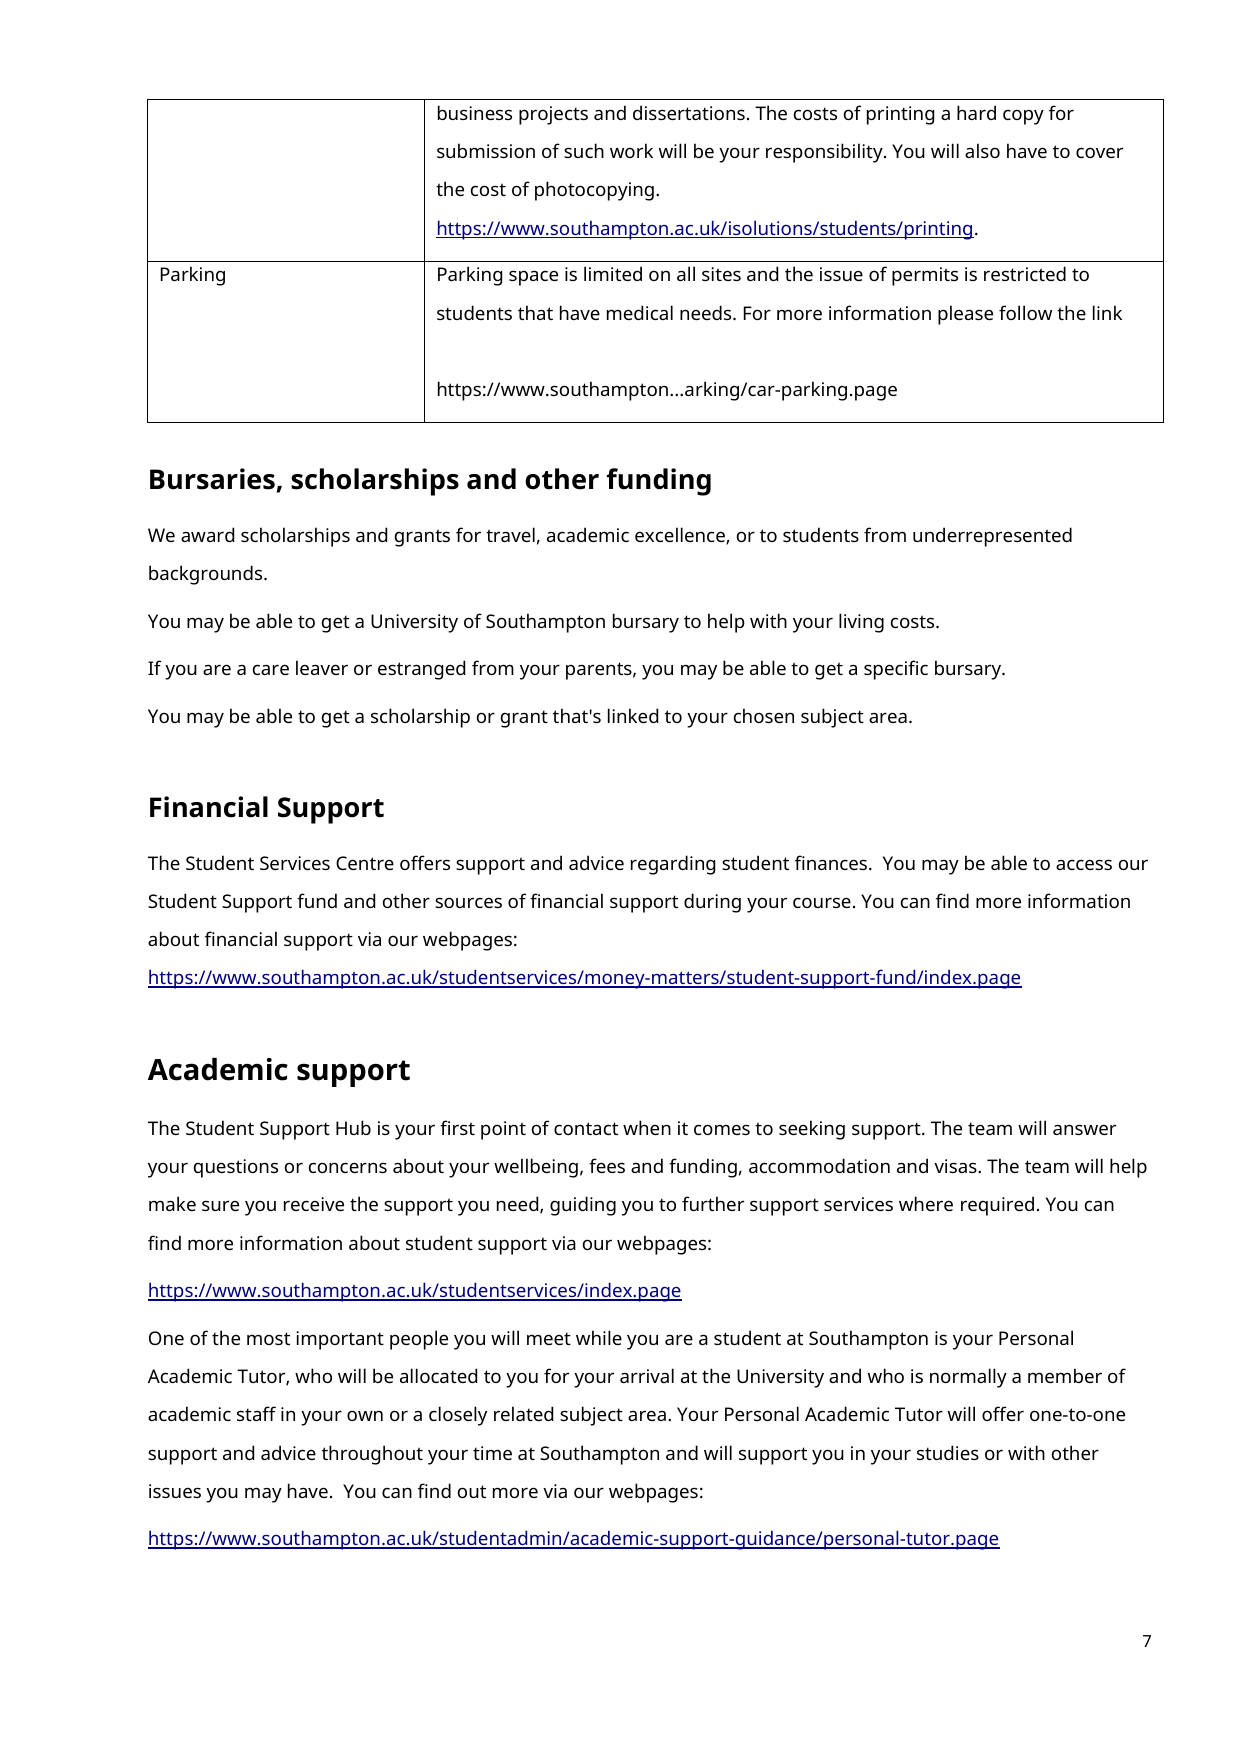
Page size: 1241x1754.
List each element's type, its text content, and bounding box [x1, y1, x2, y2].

table_cell business projects and dissertations. The costs of printing a hard copy for submission of such work will be your responsibility. You will also have to cover the cost of photocopying. https://www.southampton.ac.uk/isolutions/students/printing. [425, 100, 1163, 261]
text https://www.southampton.ac.uk/studentservices/index.page [148, 1278, 1152, 1303]
text One of the most important people you will meet while you are a student at Southampton is your Personal Academic Tutor, who will be allocated to you for your arrival at the University and who is normally a member of academic staff in your own or a closely related subject area. Your Personal Academic Tutor will offer one-to-one support and advice throughout your time at Southampton and will support you in your studies or with other issues you may have. You can find out more via our webpages: [148, 1325, 1152, 1504]
text We award scholarships and grants for travel, academic excellence, or to students from underrepresented backgrounds. [148, 522, 1152, 586]
text You may be able to get a University of Southampton bursary to help with your living costs. [148, 608, 1152, 633]
table_cell Parking space is limited on all sites and the issue of permits is restricted to students that have medical needs. For more information please follow the link https://www.southampton...arking/car-parking.page [425, 262, 1163, 422]
text https://www.southampton.ac.uk/studentadmin/academic-support-guidance/personal-tutor.page [148, 1526, 1152, 1551]
subtitle Financial Support [148, 788, 1152, 825]
subtitle Bursaries, scholarships and other funding [148, 461, 1152, 497]
table_cell Parking [148, 262, 424, 422]
text The Student Services Centre offers support and advice regarding student finances. You may be able to access our Student Support fund and other sources of financial support during your course. You can find more information about financial support via our webpages: https://www.southampton.ac.uk/studentservices/money-matters/student-support-fund/index.page [148, 850, 1152, 990]
text You may be able to get a scholarship or grant that's linked to your chosen subject area. [148, 703, 1152, 729]
subtitle Academic support [148, 1049, 1152, 1089]
text The Student Support Hub is your first point of contact when it comes to seeking support. The team will answer your questions or concerns about your wellbeing, fees and funding, accommodation and visas. The team will help make sure you receive the support you need, guiding you to further support services where required. You can find more information about student support via our webpages: [148, 1115, 1152, 1256]
text If you are a care leaver or estranged from your parents, you may be able to get a specific bursary. [148, 656, 1152, 681]
table_cell [148, 100, 424, 261]
